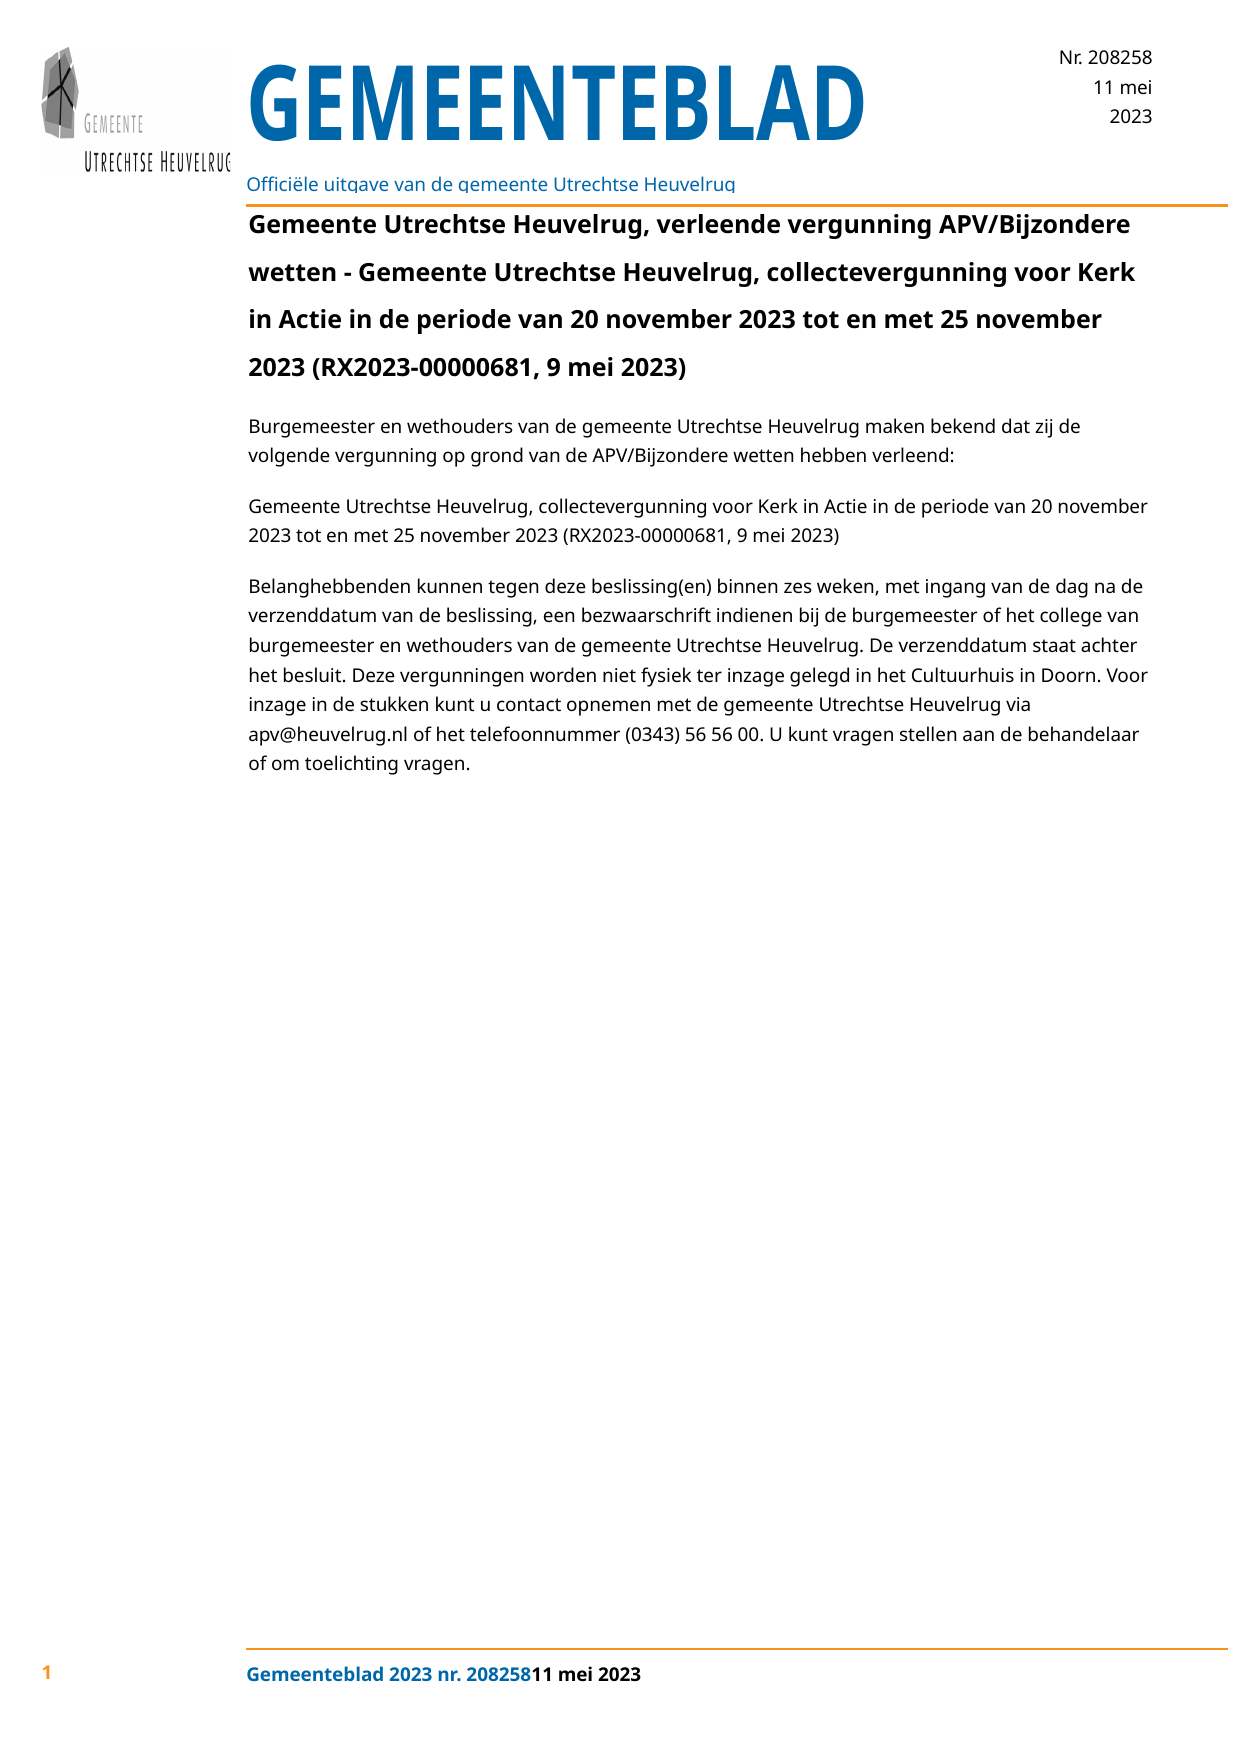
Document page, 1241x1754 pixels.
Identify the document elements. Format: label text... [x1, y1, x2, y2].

text Burgemeester en wethouders van de gemeente Utrechtse Heuvelrug maken bekend dat zij de volgende vergunning op grond van de APV/Bijzondere wetten hebben verleend: [248, 413, 1152, 468]
text Gemeente Utrechtse Heuvelrug, verleende vergunning APV/Bijzondere wetten - Gemeente Utrechtse Heuvelrug, collectevergunning voor Kerk in Actie in de periode van 20 november 2023 tot en met 25 november 2023 (RX2023-00000681, 9 mei 2023) [248, 207, 1152, 384]
text Gemeente Utrechtse Heuvelrug, collectevergunning voor Kerk in Actie in de periode van 20 november 2023 tot en met 25 november 2023 (RX2023-00000681, 9 mei 2023) [248, 493, 1152, 548]
text Belanghebbenden kunnen tegen deze beslissing(en) binnen zes weken, met ingang van de dag na de verzenddatum van de beslissing, een bezwaarschrift indienen bij de burgemeester of het college van burgemeester en wethouders van de gemeente Utrechtse Heuvelrug. De verzenddatum staat achter het besluit. Deze vergunningen worden niet fysiek ter inzage gelegd in het Cultuurhuis in Doorn. Voor inzage in de stukken kunt u contact opnemen met de gemeente Utrechtse Heuvelrug via apv@heuvelrug.nl of het telefoonnummer (0343) 56 56 00. U kunt vragen stellen aan de behandelaar of om toelichting vragen. [248, 573, 1152, 776]
picture [41, 47, 231, 172]
